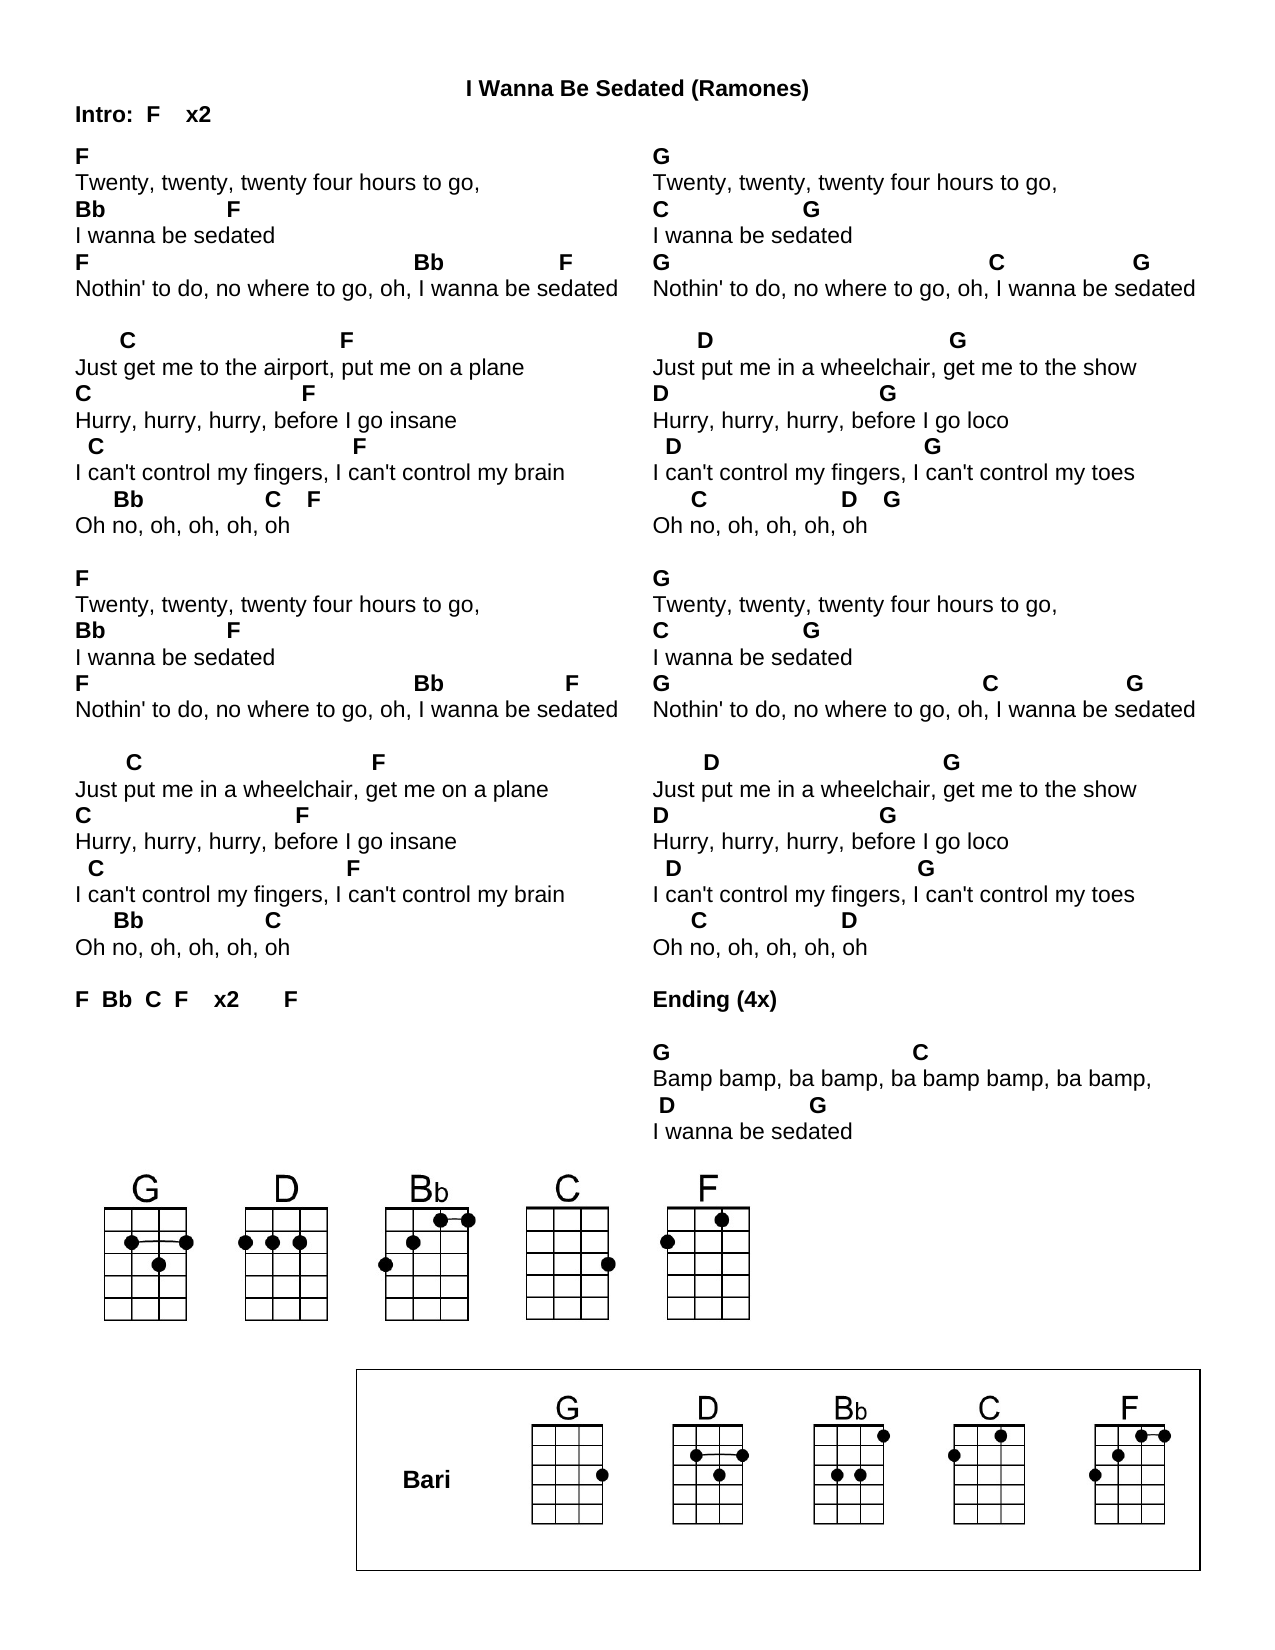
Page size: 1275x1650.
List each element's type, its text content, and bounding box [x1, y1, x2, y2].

text Oh no, oh, oh, oh, oh [652, 934, 1200, 960]
text C D G [652, 486, 1200, 512]
text C F [75, 433, 622, 459]
text Twenty, twenty, twenty four hours to go, [75, 169, 622, 196]
text D G [652, 433, 1200, 459]
text Bb C [75, 907, 622, 934]
table_header [919, 1146, 1059, 1369]
text I can't control my fingers, I can't control my toes [652, 459, 1200, 486]
text Hurry, hurry, hurry, before I go insane [75, 407, 622, 433]
text Just put me in a wheelchair, get me to the show [652, 776, 1200, 802]
text I wanna be sedated [75, 222, 622, 248]
text F Bb F [75, 670, 622, 696]
text F Bb F [75, 248, 622, 275]
table_header [1059, 1146, 1200, 1369]
text I can't control my fingers, I can't control my brain [75, 459, 622, 486]
text C F [75, 854, 622, 881]
text Bb C F [75, 486, 622, 512]
text Twenty, twenty, twenty four hours to go, [75, 591, 622, 617]
picture [795, 1375, 902, 1543]
text G C G [652, 670, 1200, 696]
text Hurry, hurry, hurry, before I go loco [652, 828, 1200, 854]
text Ending (4x) [652, 986, 1200, 1013]
text Nothin' to do, no where to go, oh, I wanna be sedated [652, 275, 1200, 301]
picture [645, 1152, 771, 1341]
text C F [75, 327, 622, 354]
picture [935, 1375, 1043, 1543]
table_header [356, 1146, 497, 1369]
text C F [75, 380, 622, 407]
table_header [778, 1146, 919, 1369]
table_header [75, 1146, 216, 1369]
table_cell [778, 1370, 919, 1570]
text D G [652, 327, 1200, 354]
text I can't control my fingers, I can't control my toes [652, 881, 1200, 907]
text Twenty, twenty, twenty four hours to go, [652, 591, 1200, 617]
table_header [216, 1146, 356, 1369]
text Intro: F x2 [75, 101, 1200, 128]
text Nothin' to do, no where to go, oh, I wanna be sedated [652, 696, 1200, 723]
text I wanna be sedated [652, 1118, 1200, 1144]
text Just put me in a wheelchair, get me to the show [652, 354, 1200, 380]
table_cell [919, 1370, 1059, 1570]
text F [75, 143, 622, 169]
text Bamp bamp, ba bamp, ba bamp bamp, ba bamp, [652, 1065, 1200, 1092]
text G [652, 565, 1200, 591]
text Bb F [75, 617, 622, 644]
text C G [652, 617, 1200, 644]
text G C G [652, 248, 1200, 275]
table_cell [216, 1369, 356, 1570]
text I can't control my fingers, I can't control my brain [75, 881, 622, 907]
picture [363, 1152, 490, 1342]
text D G [652, 854, 1200, 881]
text C D [652, 907, 1200, 934]
text Oh no, oh, oh, oh, oh [652, 512, 1200, 538]
text I wanna be sedated [75, 644, 622, 670]
text C F [75, 749, 622, 776]
text D G [652, 1092, 1200, 1118]
text Just put me in a wheelchair, get me on a plane [75, 776, 622, 802]
text D G [652, 749, 1200, 776]
table_cell [1059, 1370, 1199, 1570]
text F [75, 565, 622, 591]
text Twenty, twenty, twenty four hours to go, [652, 169, 1200, 196]
text Bb F [75, 196, 622, 222]
picture [654, 1375, 761, 1543]
text Nothin' to do, no where to go, oh, I wanna be sedated [75, 275, 622, 301]
text G [652, 143, 1200, 169]
picture [504, 1152, 630, 1341]
text D G [652, 380, 1200, 407]
text Oh no, oh, oh, oh, oh [75, 934, 622, 960]
table_cell [75, 1369, 216, 1570]
picture [1076, 1375, 1183, 1543]
picture [223, 1152, 349, 1342]
text C F [75, 802, 622, 828]
text Oh no, oh, oh, oh, oh [75, 512, 622, 538]
table_header [497, 1146, 637, 1369]
text C G [652, 196, 1200, 222]
text Nothin' to do, no where to go, oh, I wanna be sedated [75, 696, 622, 723]
text Just get me to the airport, put me on a plane [75, 354, 622, 380]
text G C [652, 1039, 1200, 1065]
picture [82, 1152, 208, 1342]
table_cell Bari [357, 1370, 497, 1570]
text I wanna be sedated [652, 644, 1200, 670]
text Hurry, hurry, hurry, before I go insane [75, 828, 622, 854]
table_cell [638, 1370, 778, 1570]
table_header [638, 1146, 778, 1369]
text D G [652, 802, 1200, 828]
text F Bb C F x2 F [75, 986, 622, 1013]
table_cell [497, 1370, 637, 1570]
text I wanna be sedated [652, 222, 1200, 248]
text I Wanna Be Sedated (Ramones) [75, 75, 1200, 101]
text Hurry, hurry, hurry, before I go loco [652, 407, 1200, 433]
picture [513, 1375, 621, 1543]
